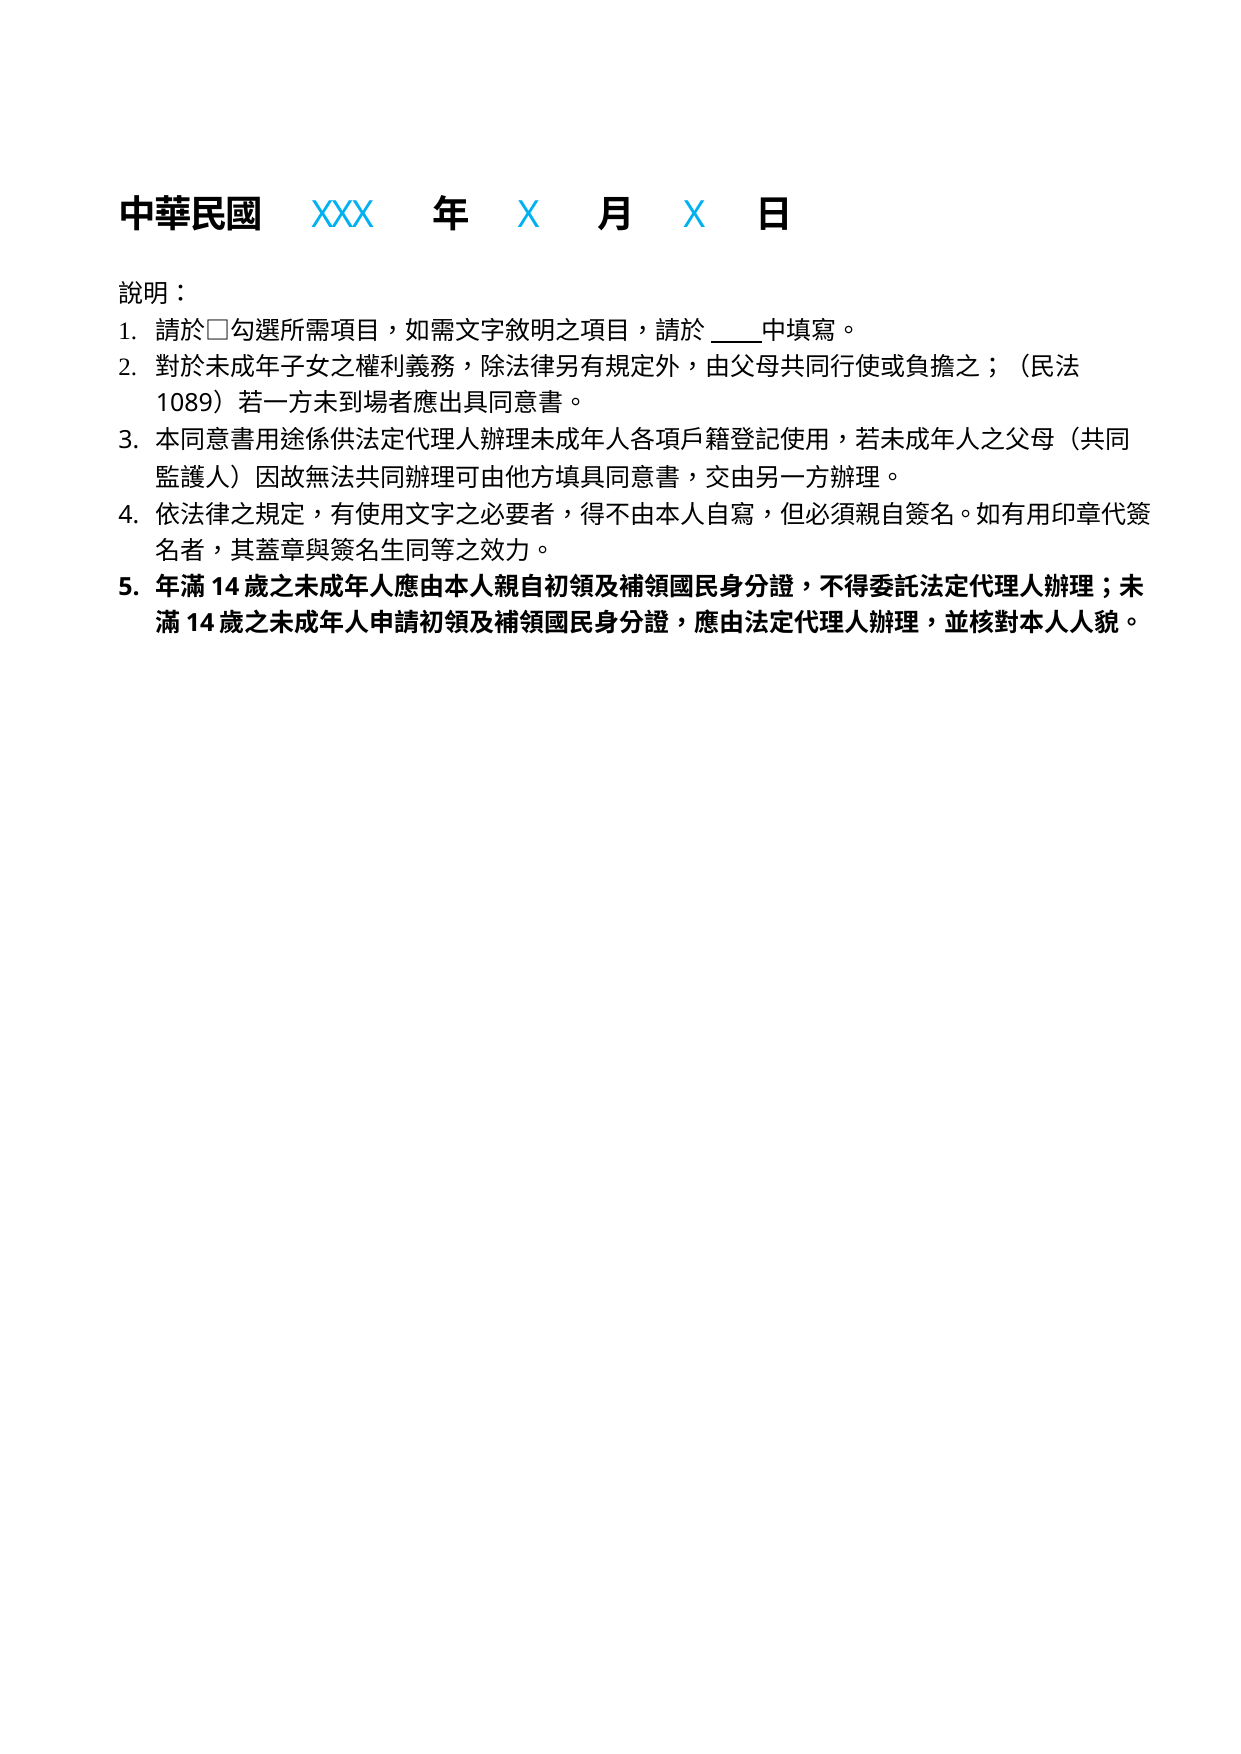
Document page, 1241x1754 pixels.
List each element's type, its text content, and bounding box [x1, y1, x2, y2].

list 對於未成年子女之權利義務，除法律另有規定外，由父母共同行使或負擔之；（民法1089）若一方未到場者應出具同意書。 [118, 347, 1152, 419]
text 中華民國 XXX 年 X 月 X 日 [118, 198, 1196, 235]
text 說明： [118, 273, 1122, 310]
list 請於□勾選所需項目，如需文字敘明之項目，請於 中填寫。 [118, 310, 1122, 347]
list 本同意書用途係供法定代理人辦理未成年人各項戶籍登記使用，若未成年人之父母（共同監護人）因故無法共同辦理可由他方填具同意書，交由另一方辦理。 [118, 419, 1152, 494]
list 依法律之規定，有使用文字之必要者，得不由本人自寫，但必須親自簽名。如有用印章代簽名者，其蓋章與簽名生同等之效力。 [118, 494, 1152, 567]
list 年滿14歲之未成年人應由本人親自初領及補領國民身分證，不得委託法定代理人辦理；未滿14歲之未成年人申請初領及補領國民身分證，應由法定代理人辦理，並核對本人人貌。 [118, 567, 1152, 639]
